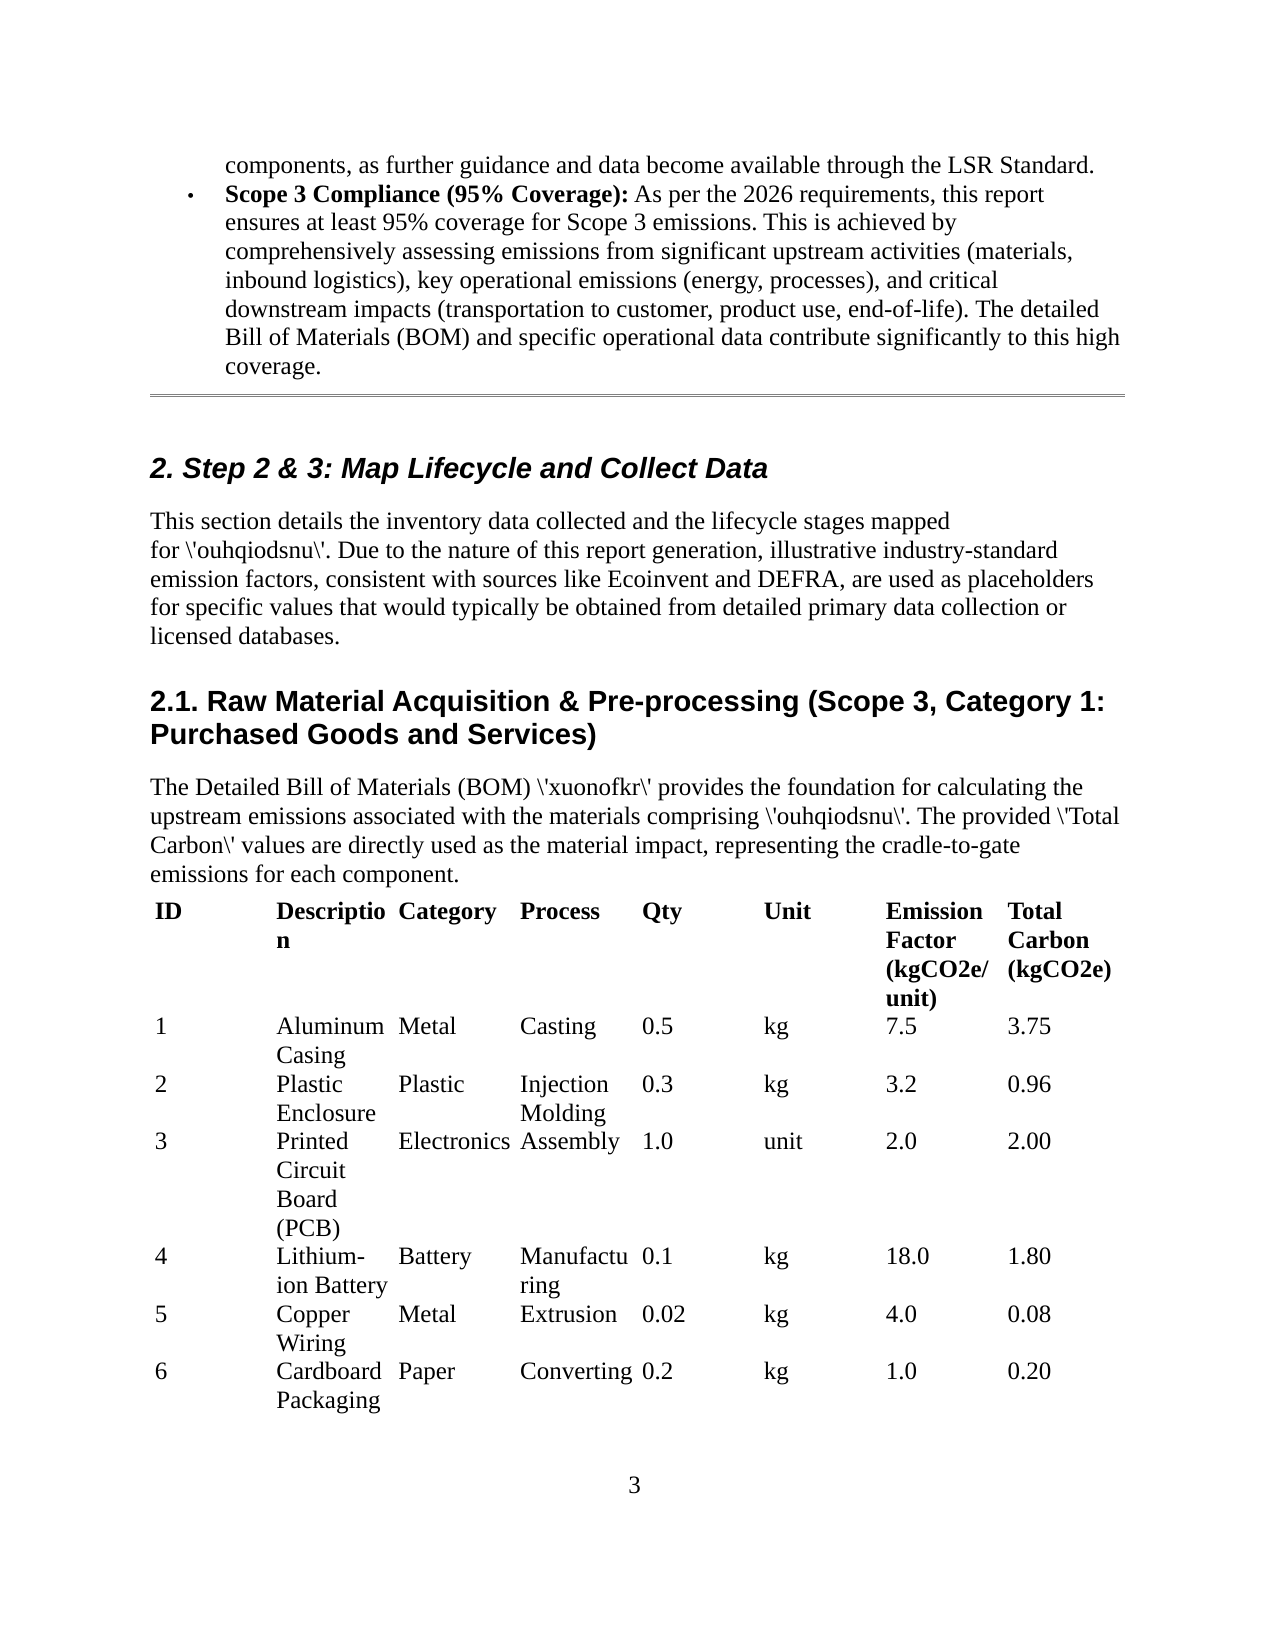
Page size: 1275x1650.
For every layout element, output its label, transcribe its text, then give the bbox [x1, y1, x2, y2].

table_header Total Carbon (kgCO2e) [1003, 896, 1125, 1011]
table_cell kg [759, 1299, 881, 1356]
table_cell 2 [150, 1069, 272, 1126]
table_cell 1 [150, 1011, 272, 1069]
table_cell 2.0 [881, 1126, 1003, 1241]
table_cell Converting [516, 1356, 637, 1414]
table_cell Metal [394, 1299, 516, 1356]
table_header Qty [638, 896, 759, 1011]
table_cell Cardboard Packaging [272, 1356, 394, 1414]
table_cell Paper [394, 1356, 516, 1414]
table_cell 7.5 [881, 1011, 1003, 1069]
table_cell kg [759, 1011, 881, 1069]
table_cell kg [759, 1069, 881, 1126]
table_cell 6 [150, 1356, 272, 1414]
table_cell Printed Circuit Board (PCB) [272, 1126, 394, 1241]
table_header Emission Factor (kgCO2e/unit) [881, 896, 1003, 1011]
table_cell Copper Wiring [272, 1299, 394, 1356]
table_cell 0.2 [638, 1356, 759, 1414]
table_cell 0.02 [638, 1299, 759, 1356]
table_cell 3 [150, 1126, 272, 1241]
table_cell Extrusion [516, 1299, 637, 1356]
table_cell Casting [516, 1011, 637, 1069]
table_cell 0.1 [638, 1241, 759, 1299]
table_cell 18.0 [881, 1241, 1003, 1299]
table_cell 3.2 [881, 1069, 1003, 1126]
table_cell Aluminum Casing [272, 1011, 394, 1069]
table_cell Battery [394, 1241, 516, 1299]
list components, as further guidance and data become available through the LSR Standard. [187, 150, 1125, 179]
table_cell kg [759, 1241, 881, 1299]
text This section details the inventory data collected and the lifecycle stages mapped for \'ouhqiodsnu\'. Due to the nature of this report generation, illustrative industry-standard emission factors, consistent with sources like Ecoinvent and DEFRA, are used as placeholders for specific values that would typically be obtained from detailed primary data collection or licensed databases. [150, 506, 1125, 650]
table_cell 0.20 [1003, 1356, 1125, 1414]
table_cell 1.0 [638, 1126, 759, 1241]
table_cell 3.75 [1003, 1011, 1125, 1069]
table_cell 0.96 [1003, 1069, 1125, 1126]
table_cell Metal [394, 1011, 516, 1069]
table_header Description [272, 896, 394, 1011]
table_cell kg [759, 1356, 881, 1414]
table_cell 4.0 [881, 1299, 1003, 1356]
table_header Category [394, 896, 516, 1011]
text The Detailed Bill of Materials (BOM) \'xuonofkr\' provides the foundation for calculating the upstream emissions associated with the materials comprising \'ouhqiodsnu\'. The provided \'Total Carbon\' values are directly used as the material impact, representing the cradle-to-gate emissions for each component. [150, 772, 1125, 887]
table_cell 5 [150, 1299, 272, 1356]
table_cell 0.08 [1003, 1299, 1125, 1356]
table_cell Assembly [516, 1126, 637, 1241]
table_cell Lithium-ion Battery [272, 1241, 394, 1299]
table_cell Manufacturing [516, 1241, 637, 1299]
table_cell 1.80 [1003, 1241, 1125, 1299]
table_cell Plastic [394, 1069, 516, 1126]
table_header ID [150, 896, 272, 1011]
list Scope 3 Compliance (95% Coverage): As per the 2026 requirements, this report ensures at least 95% coverage for Scope 3 emissions. This is achieved by comprehensively assessing emissions from significant upstream activities (materials, inbound logistics), key operational emissions (energy, processes), and critical downstream impacts (transportation to customer, product use, end-of-life). The detailed Bill of Materials (BOM) and specific operational data contribute significantly to this high coverage. [187, 179, 1125, 380]
table_cell 2.00 [1003, 1126, 1125, 1241]
table_cell unit [759, 1126, 881, 1241]
table_cell Injection Molding [516, 1069, 637, 1126]
table_cell 4 [150, 1241, 272, 1299]
table_cell Plastic Enclosure [272, 1069, 394, 1126]
subtitle 2. Step 2 & 3: Map Lifecycle and Collect Data [150, 451, 1125, 485]
table_cell 0.5 [638, 1011, 759, 1069]
table_cell Electronics [394, 1126, 516, 1241]
subtitle 2.1. Raw Material Acquisition & Pre-processing (Scope 3, Category 1: Purchased Goods and Services) [150, 684, 1125, 751]
table_cell 0.3 [638, 1069, 759, 1126]
table_header Process [516, 896, 637, 1011]
table_header Unit [759, 896, 881, 1011]
table_cell 1.0 [881, 1356, 1003, 1414]
